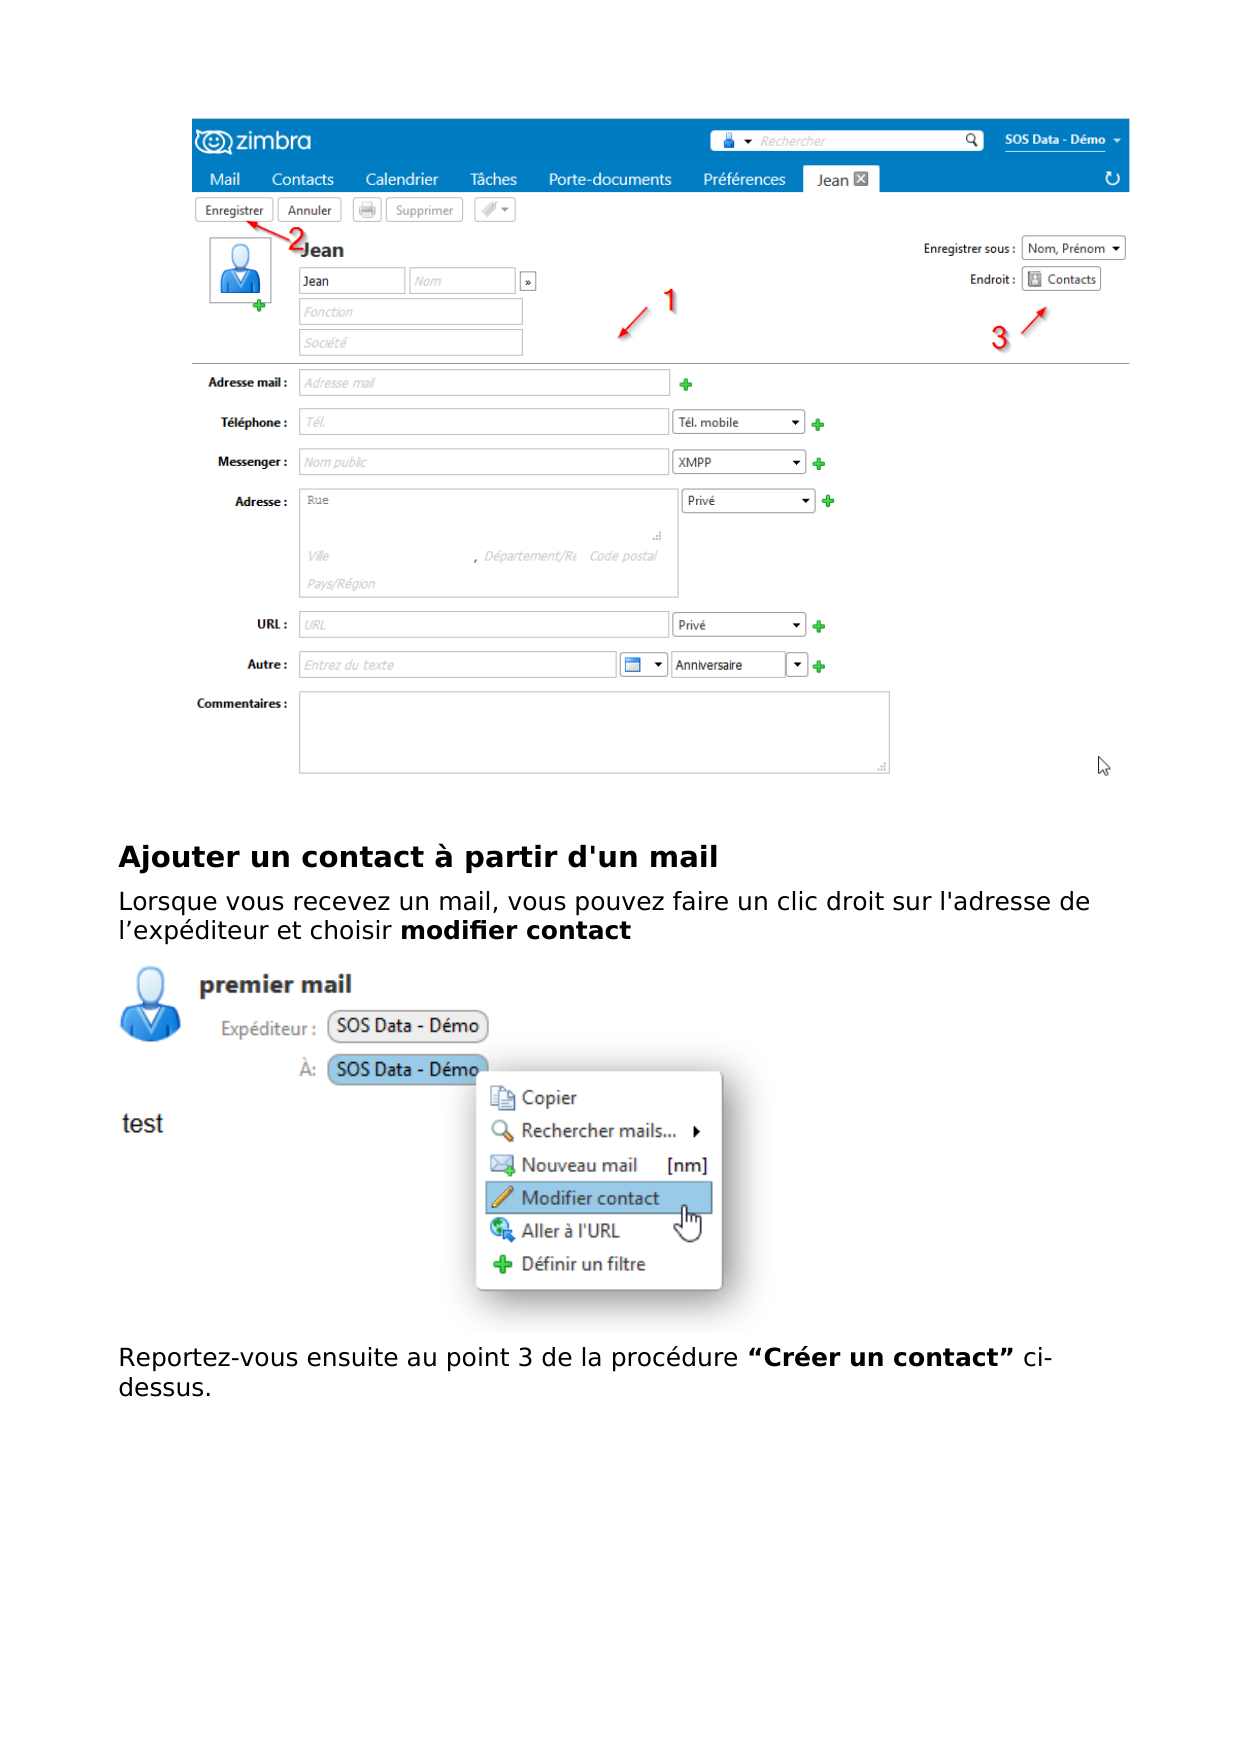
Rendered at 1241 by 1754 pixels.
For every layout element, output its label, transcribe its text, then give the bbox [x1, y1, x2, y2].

subtitle Ajouter un contact à partir d'un mail [118, 840, 1122, 874]
text Lorsque vous recevez un mail, vous pouvez faire un clic droit sur l'adresse de l’expéditeur et choisir modifier contact [118, 887, 1122, 945]
picture [192, 118, 1130, 786]
list [177, 118, 192, 786]
text Reportez-vous ensuite au point 3 de la procédure “Créer un contact” ci-dessus. [118, 1344, 1122, 1402]
picture [118, 957, 790, 1332]
